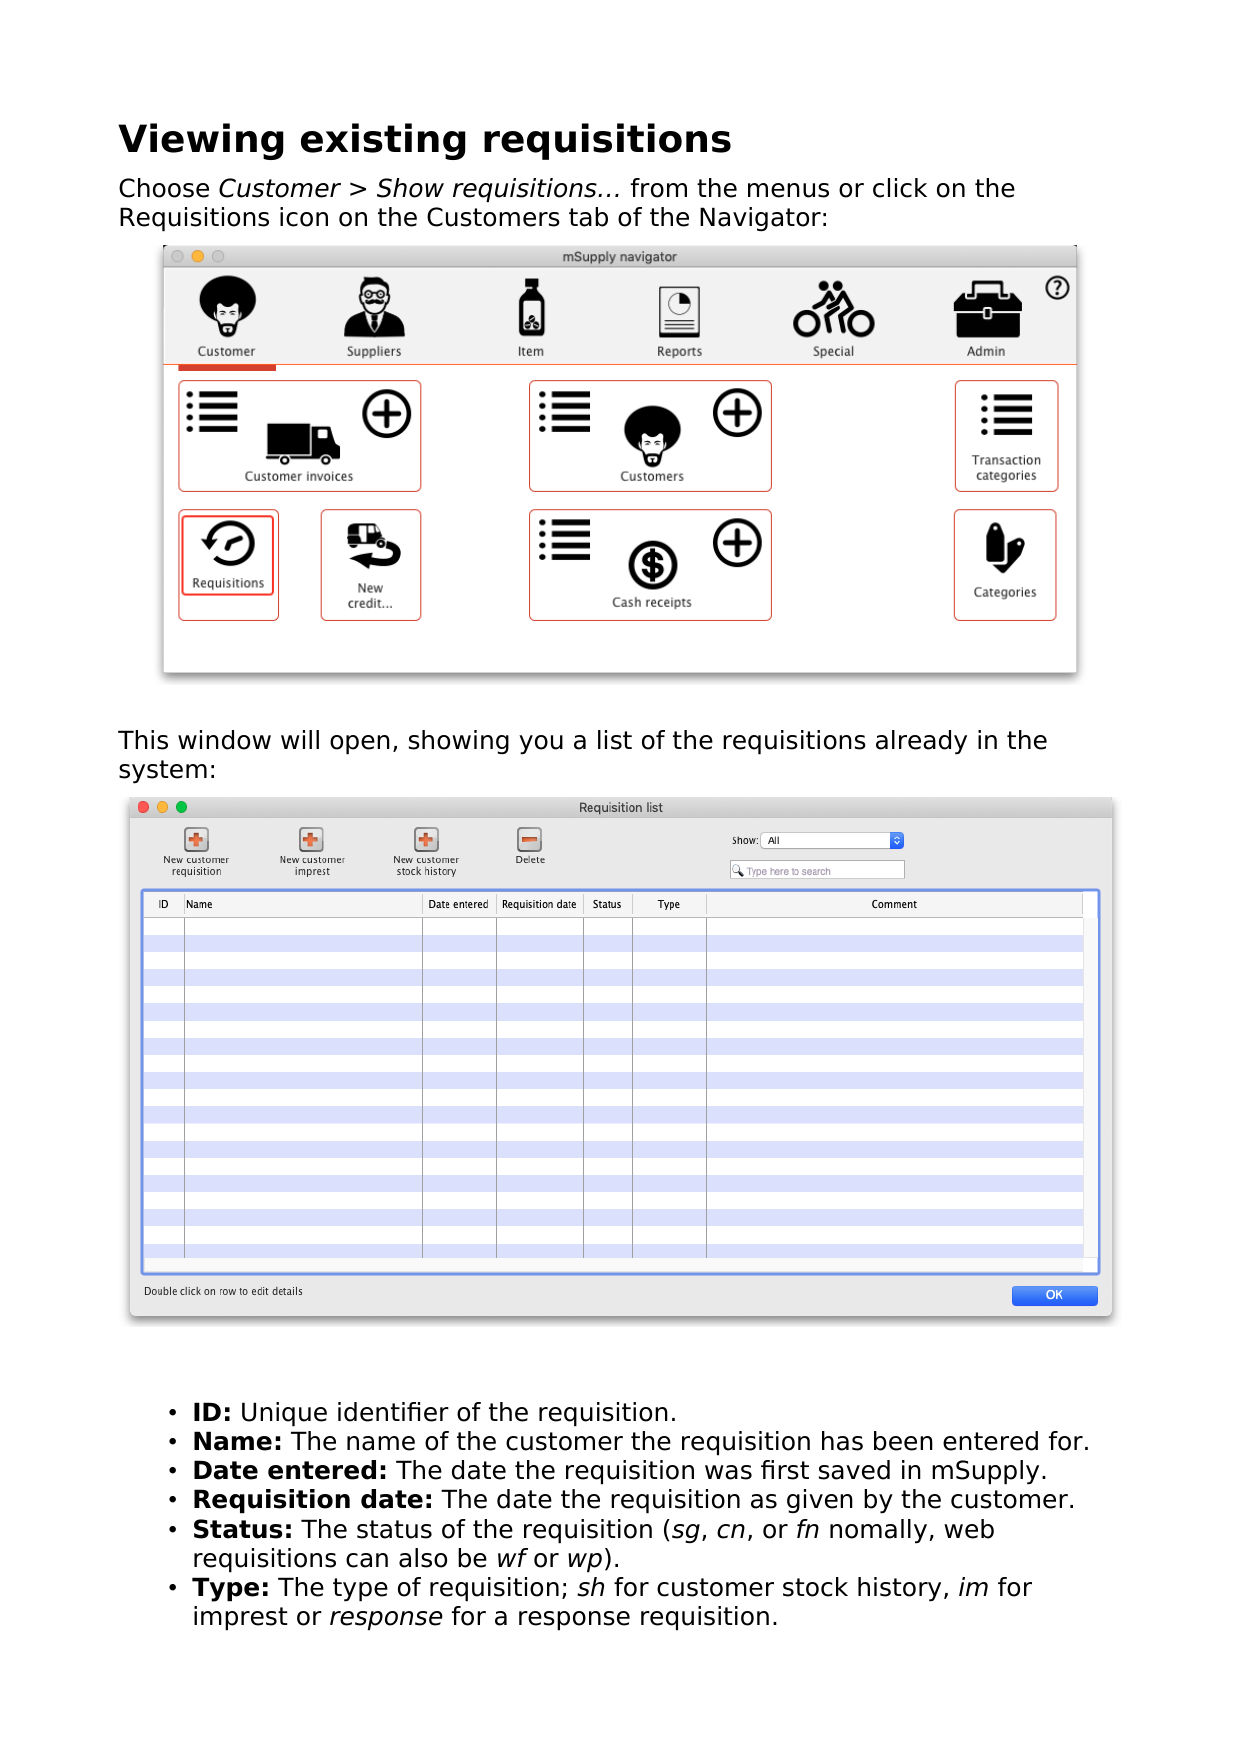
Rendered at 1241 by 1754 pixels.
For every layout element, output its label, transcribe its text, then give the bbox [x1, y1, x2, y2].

subtitle Viewing existing requisitions [118, 118, 1122, 162]
list ID: Unique identifier of the requisition. [177, 1398, 1122, 1427]
picture [118, 797, 1123, 1327]
text This window will open, showing you a list of the requisitions already in the system: [118, 727, 1122, 785]
text Choose Customer > Show requisitions… from the menus or click on the Requisitions icon on the Customers tab of the Navigator: [118, 174, 1122, 233]
list Status: The status of the requisition (sg, cn, or fn nomally, web requisitions can also be wf or wp). [177, 1515, 1122, 1573]
list Name: The name of the customer the requisition has been entered for. [177, 1427, 1122, 1456]
list Date entered: The date the requisition was first saved in mSupply. [177, 1456, 1122, 1486]
picture [151, 245, 1089, 685]
list Requisition date: The date the requisition as given by the customer. [177, 1486, 1122, 1515]
list Type: The type of requisition; sh for customer stock history, im for imprest or response for a response requisition. [177, 1573, 1122, 1631]
